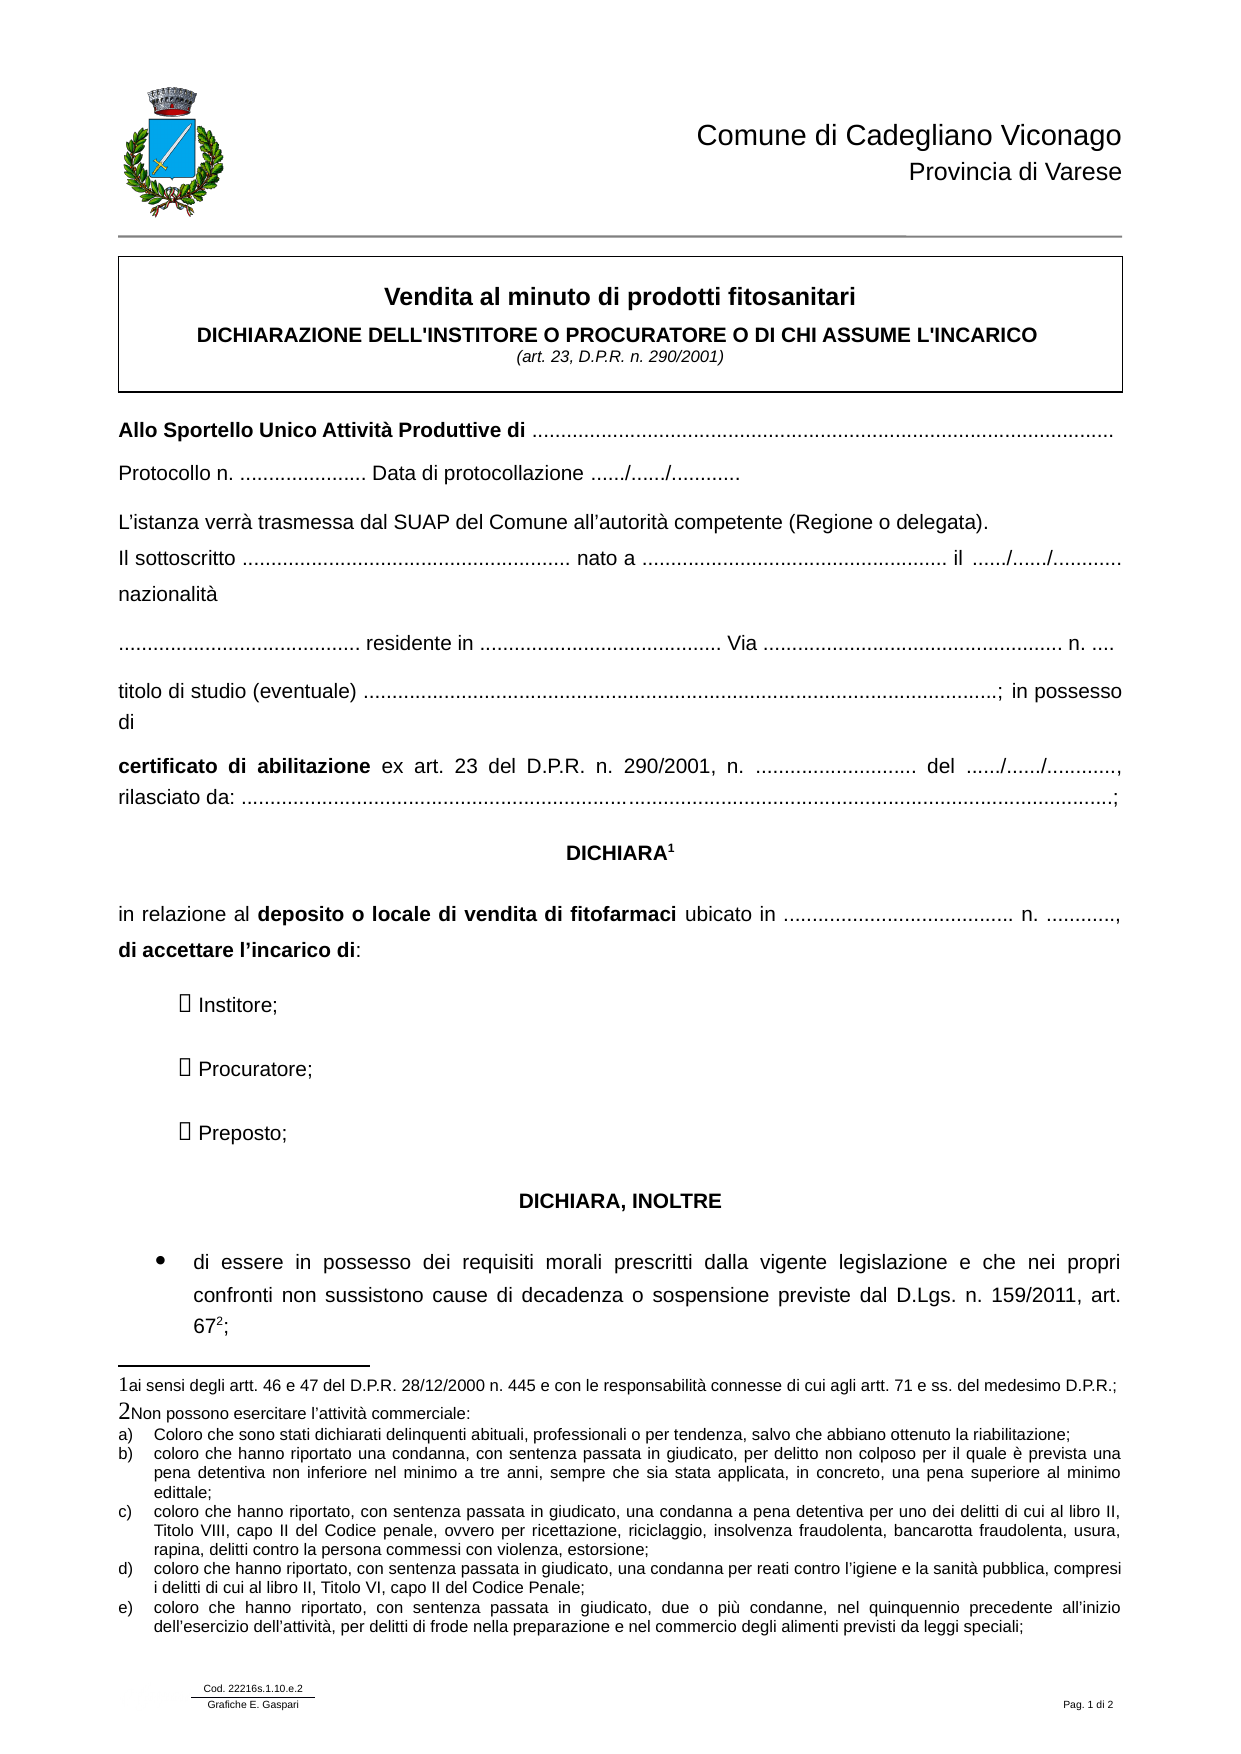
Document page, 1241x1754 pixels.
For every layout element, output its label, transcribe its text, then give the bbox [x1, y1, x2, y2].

list coloro che hanno riportato, con sentenza passata in giudicato, una condanna per reati contro l’igiene e la sanità pubblica, compresi i delitti di cui al libro II, Titolo VI, capo II del Codice Penale; [118, 1559, 1122, 1597]
text Provincia di Varese [224, 157, 1122, 185]
text Protocollo n. ...................... Data di protocollazione ....../....../............ [118, 461, 1122, 485]
list Coloro che sono stati dichiarati delinquenti abituali, professionali o per tendenza, salvo che abbiano ottenuto la riabilitazione; [118, 1425, 1122, 1444]
text .......................................... residente in .......................................... Via .................................................... n. .... [118, 630, 1122, 654]
list coloro che hanno riportato una condanna, con sentenza passata in giudicato, per delitto non colposo per il quale è prevista una pena detentiva non inferiore nel minimo a tre anni, sempre che sia stata applicata, in concreto, una pena superiore al minimo edittale; [118, 1444, 1122, 1502]
text ai sensi degli artt. 46 e 47 del D.P.R. 28/12/2000 n. 445 e con le responsabilità connesse di cui agli artt. 71 e ss. del medesimo D.P.R.; [118, 1372, 1122, 1396]
text DICHIARA, INOLTRE [118, 1189, 1122, 1213]
list di essere in possesso dei requisiti morali prescritti dalla vigente legislazione e che nei propri confronti non sussistono cause di decadenza o sospensione previste dal D.Lgs. n. 159/2011, art. 67; [156, 1250, 1122, 1337]
text in relazione al deposito o locale di vendita di fitofarmaci ubicato in ........................................ n. ............, di accettare l’incarico di: [118, 902, 1122, 962]
text DICHIARA [118, 841, 1122, 865]
list coloro che hanno riportato, con sentenza passata in giudicato, due o più condanne, nel quinquennio precedente all’inizio dell’esercizio dell’attività, per delitti di frode nella preparazione e nel commercio degli alimenti previsti da leggi speciali; [118, 1597, 1122, 1636]
list Non possono esercitare l’attività commerciale: [118, 1396, 1122, 1425]
text titolo di studio (eventuale) ..............................................................................................................; in possesso di [118, 679, 1122, 734]
text  Institore; [177, 986, 1122, 1020]
text Il sottoscritto ......................................................... nato a ..................................................... il ....../....../............ nazionalità [118, 546, 1122, 606]
picture [122, 87, 224, 219]
text certificato di abilitazione ex art. 23 del D.P.R. n. 290/2001, n. ............................ del ....../....../............, rilasciato da: .......................................................................................................................................................; [118, 753, 1122, 809]
text Comune di Cadegliano Viconago [224, 118, 1122, 152]
list coloro che hanno riportato, con sentenza passata in giudicato, una condanna a pena detentiva per uno dei delitti di cui al libro II, Titolo VIII, capo II del Codice penale, ovvero per ricettazione, riciclaggio, insolvenza fraudolenta, bancarotta fraudolenta, usura, rapina, delitti contro la persona commessi con violenza, estorsione; [118, 1502, 1122, 1559]
text Allo Sportello Unico Attività Produttive di ..................................................................................................... [118, 417, 1122, 441]
text  Preposto; [177, 1113, 1122, 1147]
text  Procuratore; [177, 1050, 1122, 1084]
table_header Vendita al minuto di prodotti fitosanitari DICHIARAZIONE DELL'INSTITORE O PROCURATORE O DI CHI ASSUME L'INCARICO (art. 23, D.P.R. n. 290/2001) [119, 257, 1122, 391]
text L’istanza verrà trasmessa dal SUAP del Comune all’autorità competente (Regione o delegata). [118, 509, 1122, 533]
